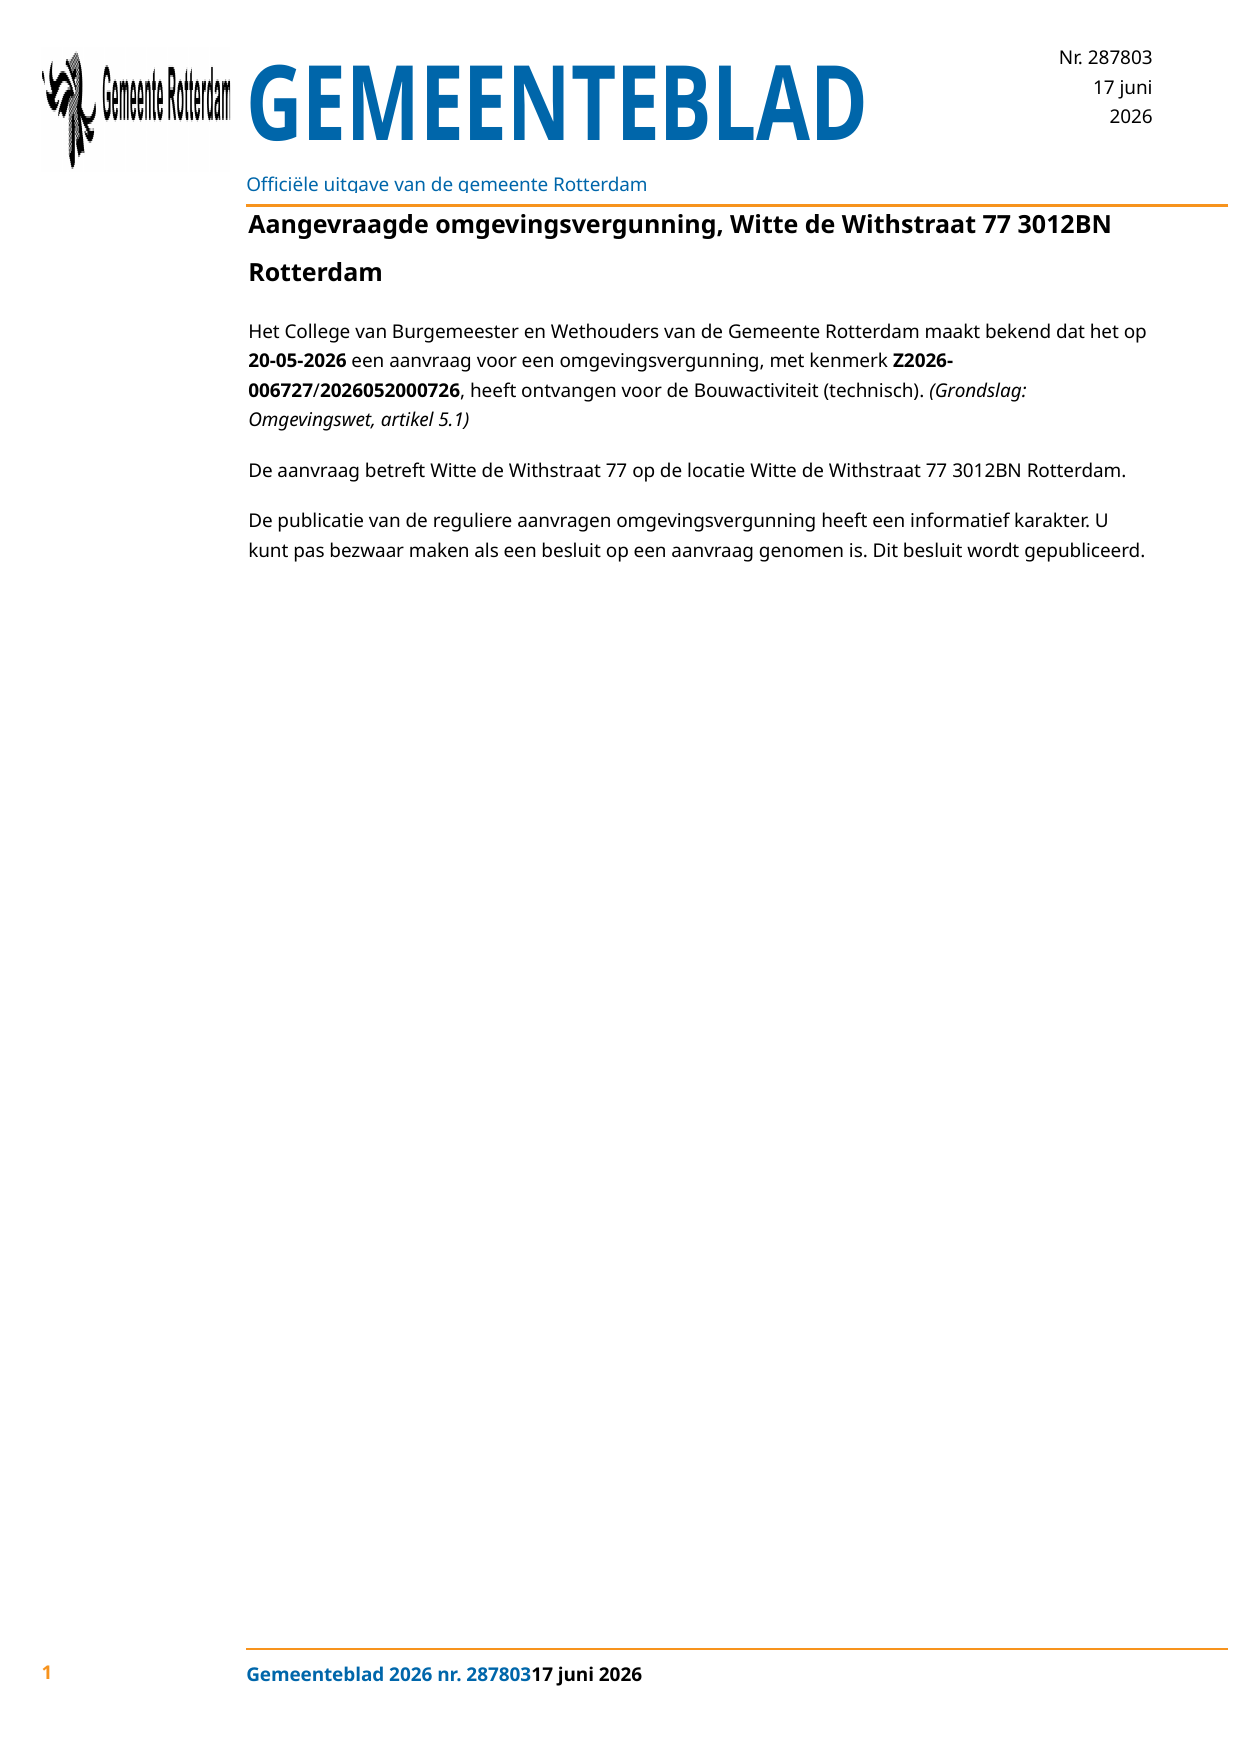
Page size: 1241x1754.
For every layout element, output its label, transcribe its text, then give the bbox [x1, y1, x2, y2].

picture [41, 47, 231, 172]
text De aanvraag betreft Witte de Withstraat 77 op de locatie Witte de Withstraat 77 3012BN Rotterdam. [248, 457, 1152, 483]
text Het College van Burgemeester en Wethouders van de Gemeente Rotterdam maakt bekend dat het op 20-05-2026 een aanvraag voor een omgevingsvergunning, met kenmerk Z2026-006727/2026052000726, heeft ontvangen voor de Bouwactiviteit (technisch). (Grondslag: Omgevingswet, artikel 5.1) [248, 318, 1152, 432]
text De publicatie van de reguliere aanvragen omgevingsvergunning heeft een informatief karakter. U kunt pas bezwaar maken als een besluit op een aanvraag genomen is. Dit besluit wordt gepubliceerd. [248, 507, 1152, 563]
text Aangevraagde omgevingsvergunning, Witte de Withstraat 77 3012BN Rotterdam [248, 207, 1152, 288]
